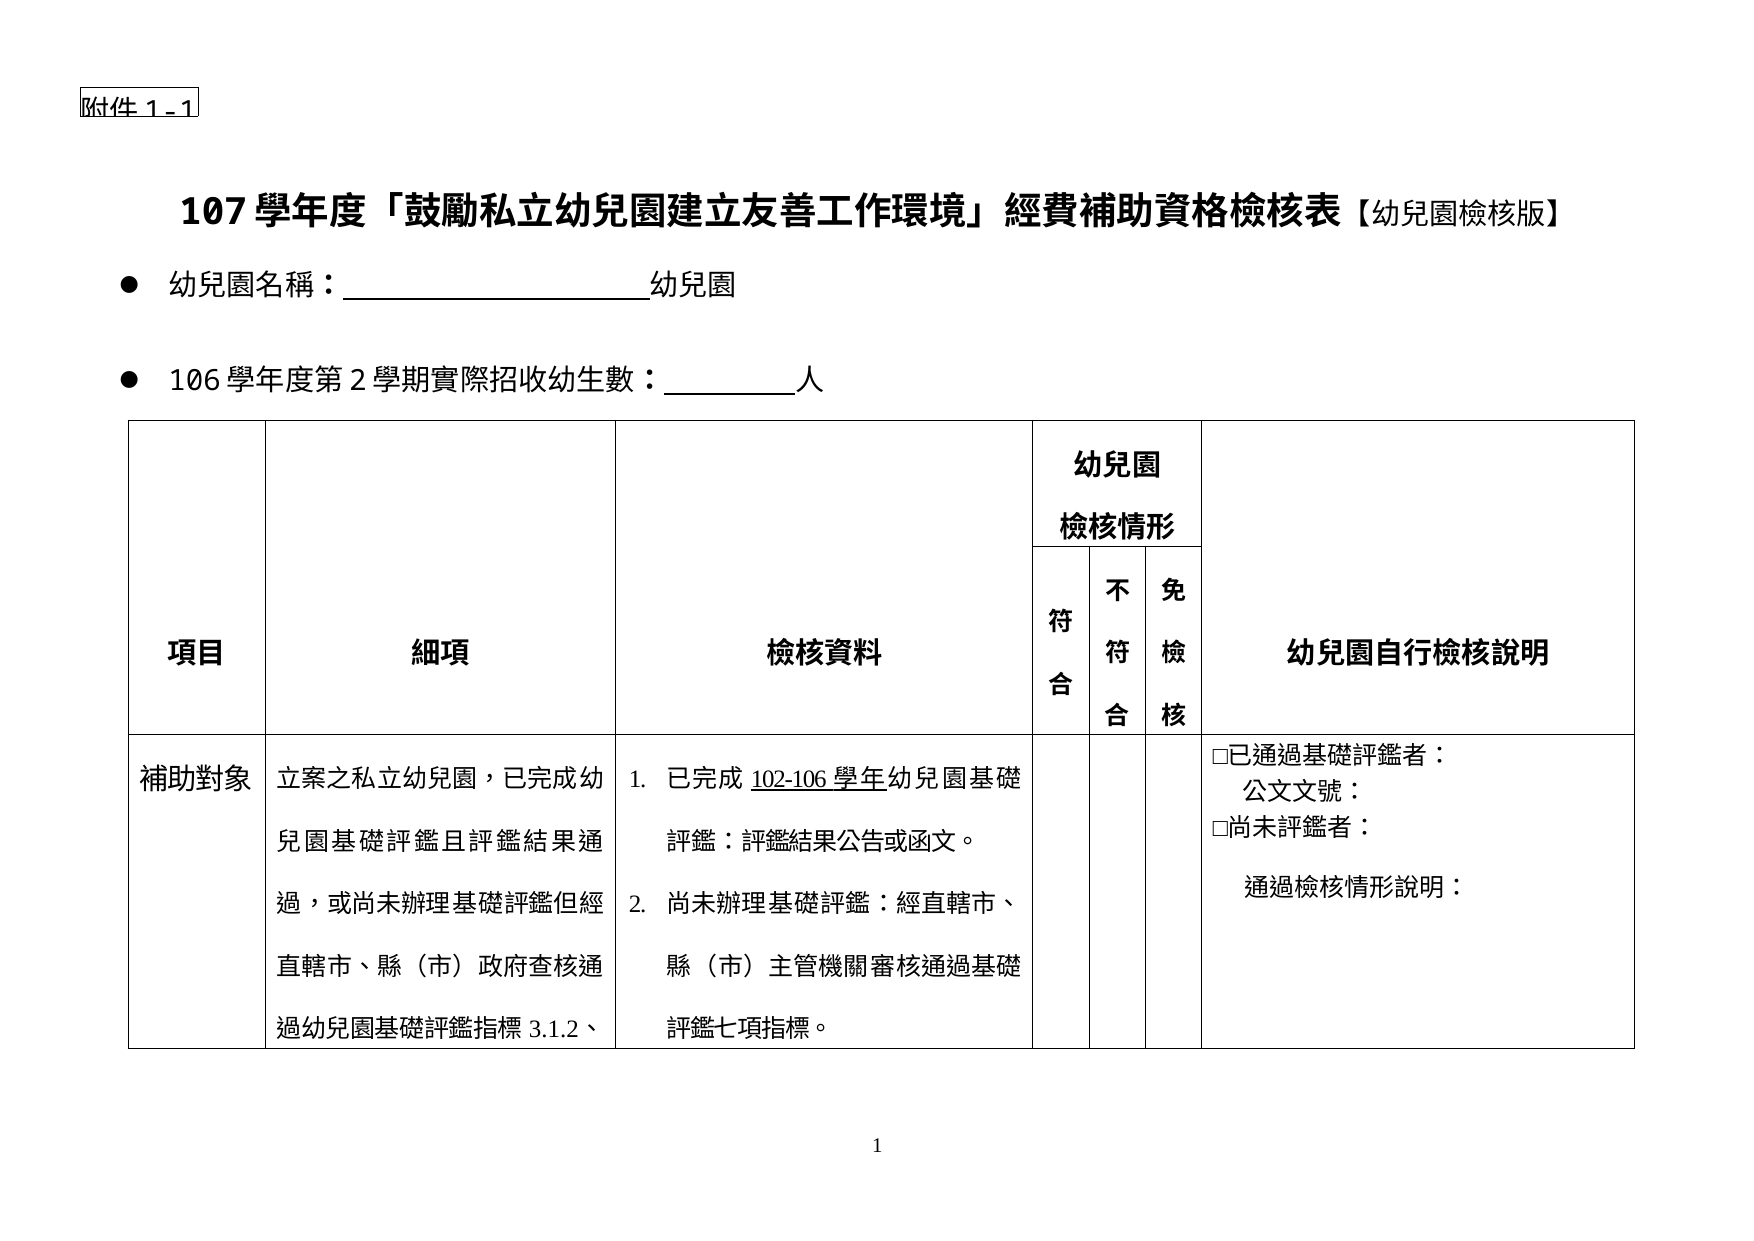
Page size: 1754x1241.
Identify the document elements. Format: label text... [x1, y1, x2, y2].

table_cell [1090, 735, 1145, 1048]
table_cell [1033, 735, 1089, 1048]
table_cell 立案之私立幼兒園，已完成幼兒園基礎評鑑且評鑑結果通過，或尚未辦理基礎評鑑但經直轄市、縣（市）政府查核通過幼兒園基礎評鑑指標3.1.2、 [266, 735, 615, 1048]
text 附件1-1 [81, 88, 198, 116]
table_cell [1146, 735, 1201, 1048]
list 106學年度第2學期實際招收幼生數： 人 [118, 336, 1636, 399]
table_cell 符合 [1033, 547, 1089, 734]
table_cell □已通過基礎評鑑者： 公文文號： □尚未評鑑者： 通過檢核情形說明： [1202, 735, 1634, 1048]
table_cell 補助對象 [129, 735, 265, 1048]
table_header 檢核資料 [616, 421, 1032, 734]
text 107學年度「鼓勵私立幼兒園建立友善工作環境」經費補助資格檢核表【幼兒園檢核版】 [118, 166, 1636, 229]
table_header 細項 [266, 421, 615, 734]
table_header 幼兒園 檢核情形 [1033, 421, 1201, 546]
table_cell 免檢核 [1146, 547, 1201, 734]
table_header 項目 [129, 421, 265, 734]
list 幼兒園名稱： 幼兒園 [118, 241, 1636, 303]
table_header 幼兒園自行檢核說明 [1202, 421, 1634, 734]
table_cell 已完成102-106學年幼兒園基礎評鑑：評鑑結果公告或函文。 尚未辦理基礎評鑑：經直轄市、縣（市）主管機關審核通過基礎評鑑七項指標。 [616, 735, 1032, 1048]
table_cell 不符合 [1090, 547, 1145, 734]
